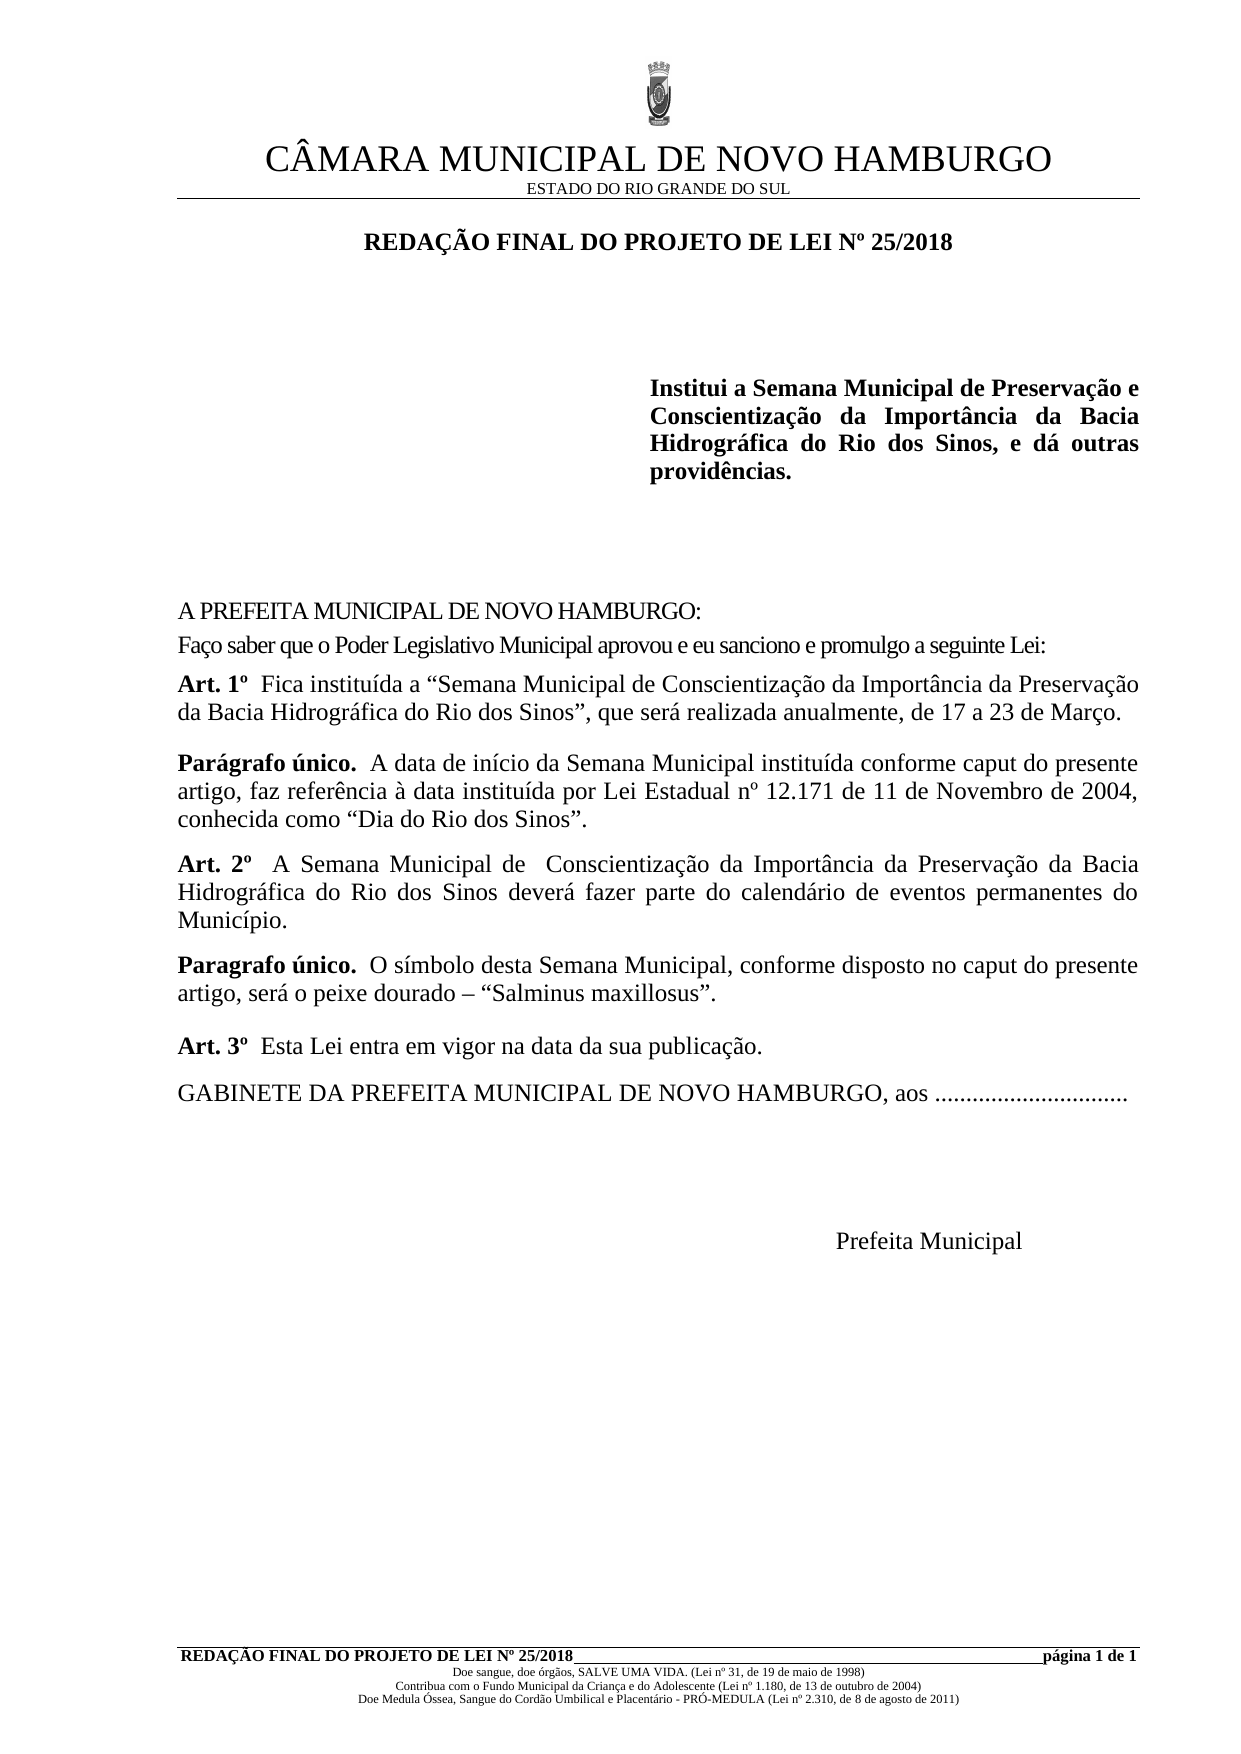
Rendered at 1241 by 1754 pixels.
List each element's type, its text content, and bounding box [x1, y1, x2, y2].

text Art. 3º Esta Lei entra em vigor na data da sua publicação. [177, 1024, 1140, 1062]
text A PREFEITA MUNICIPAL DE NOVO HAMBURGO: [177, 597, 1140, 625]
text GABINETE DA PREFEITA MUNICIPAL DE NOVO HAMBURGO, aos ............................... [177, 1079, 1140, 1107]
text Parágrafo único. A data de início da Semana Municipal instituída conforme caput do presente artigo, faz referência à data instituída por Lei Estadual nº 12.171 de 11 de Novembro de 2004, conhecida como “Dia do Rio dos Sinos”. [177, 749, 1140, 833]
text REDAÇÃO FINAL DO PROJETO DE LEI Nº 25/2018 [177, 228, 1140, 256]
text Paragrafo único. O símbolo desta Semana Municipal, conforme disposto no caput do presente artigo, será o peixe dourado – “Salminus maxillosus”. [177, 951, 1140, 1007]
text Art. 1º Fica instituída a “Semana Municipal de Conscientização da Importância da Preservação da Bacia Hidrográfica do Rio dos Sinos”, que será realizada anualmente, de 17 a 23 de Março. [177, 670, 1140, 726]
text Faço saber que o Poder Legislativo Municipal aprovou e eu sanciono e promulgo a seguinte Lei: [177, 631, 1140, 658]
text Institui a Semana Municipal de Preservação e Conscientização da Importância da Bacia Hidrográfica do Rio dos Sinos, e dá outras providências. [649, 374, 1140, 485]
text Art. 2º A Semana Municipal de Conscientização da Importância da Preservação da Bacia Hidrográfica do Rio dos Sinos deverá fazer parte do calendário de eventos permanentes do Município. [177, 850, 1140, 933]
text Prefeita Municipal [177, 1227, 1140, 1255]
